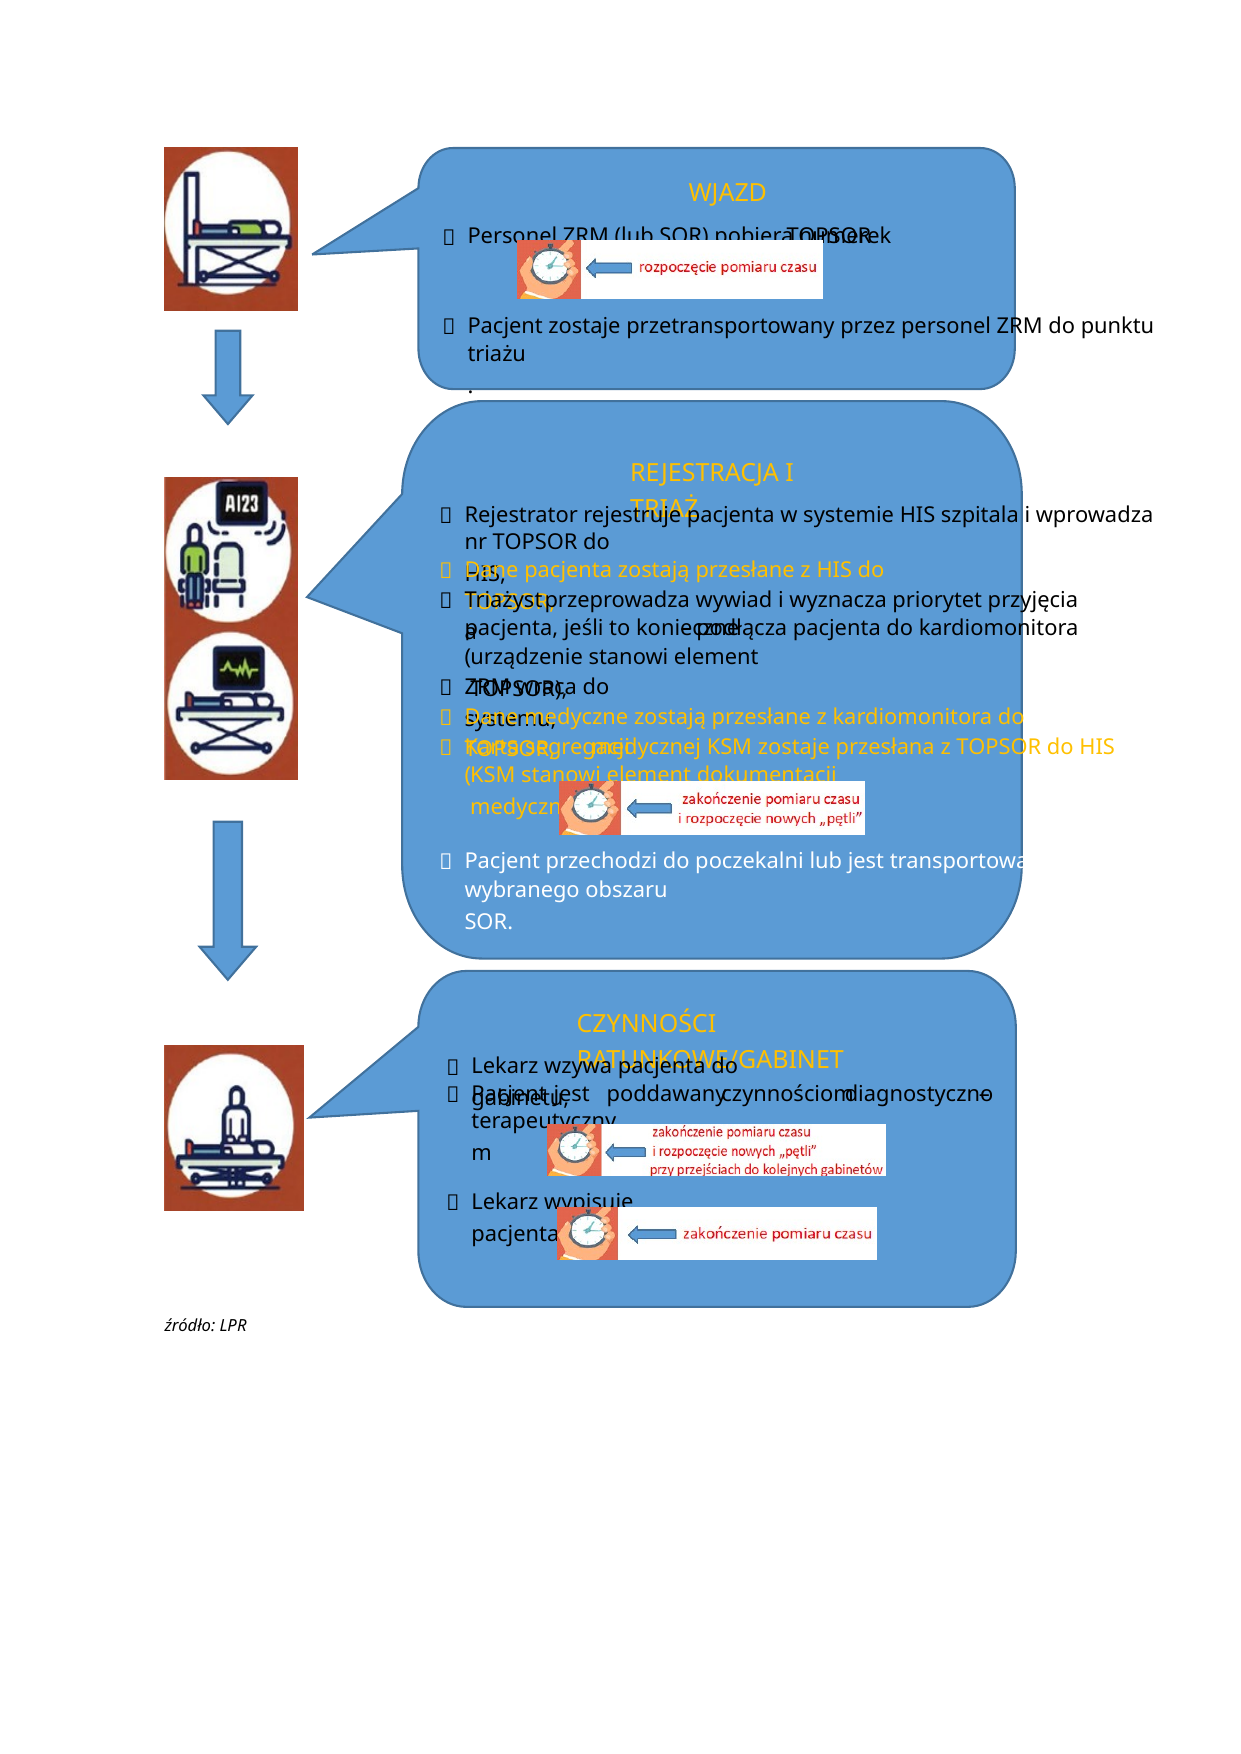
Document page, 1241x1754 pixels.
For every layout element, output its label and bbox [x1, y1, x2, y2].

picture [557, 1207, 877, 1260]
picture [517, 240, 823, 299]
picture [559, 781, 865, 835]
picture [164, 477, 298, 780]
picture [164, 147, 298, 311]
picture [547, 1124, 886, 1176]
picture [164, 1045, 304, 1211]
